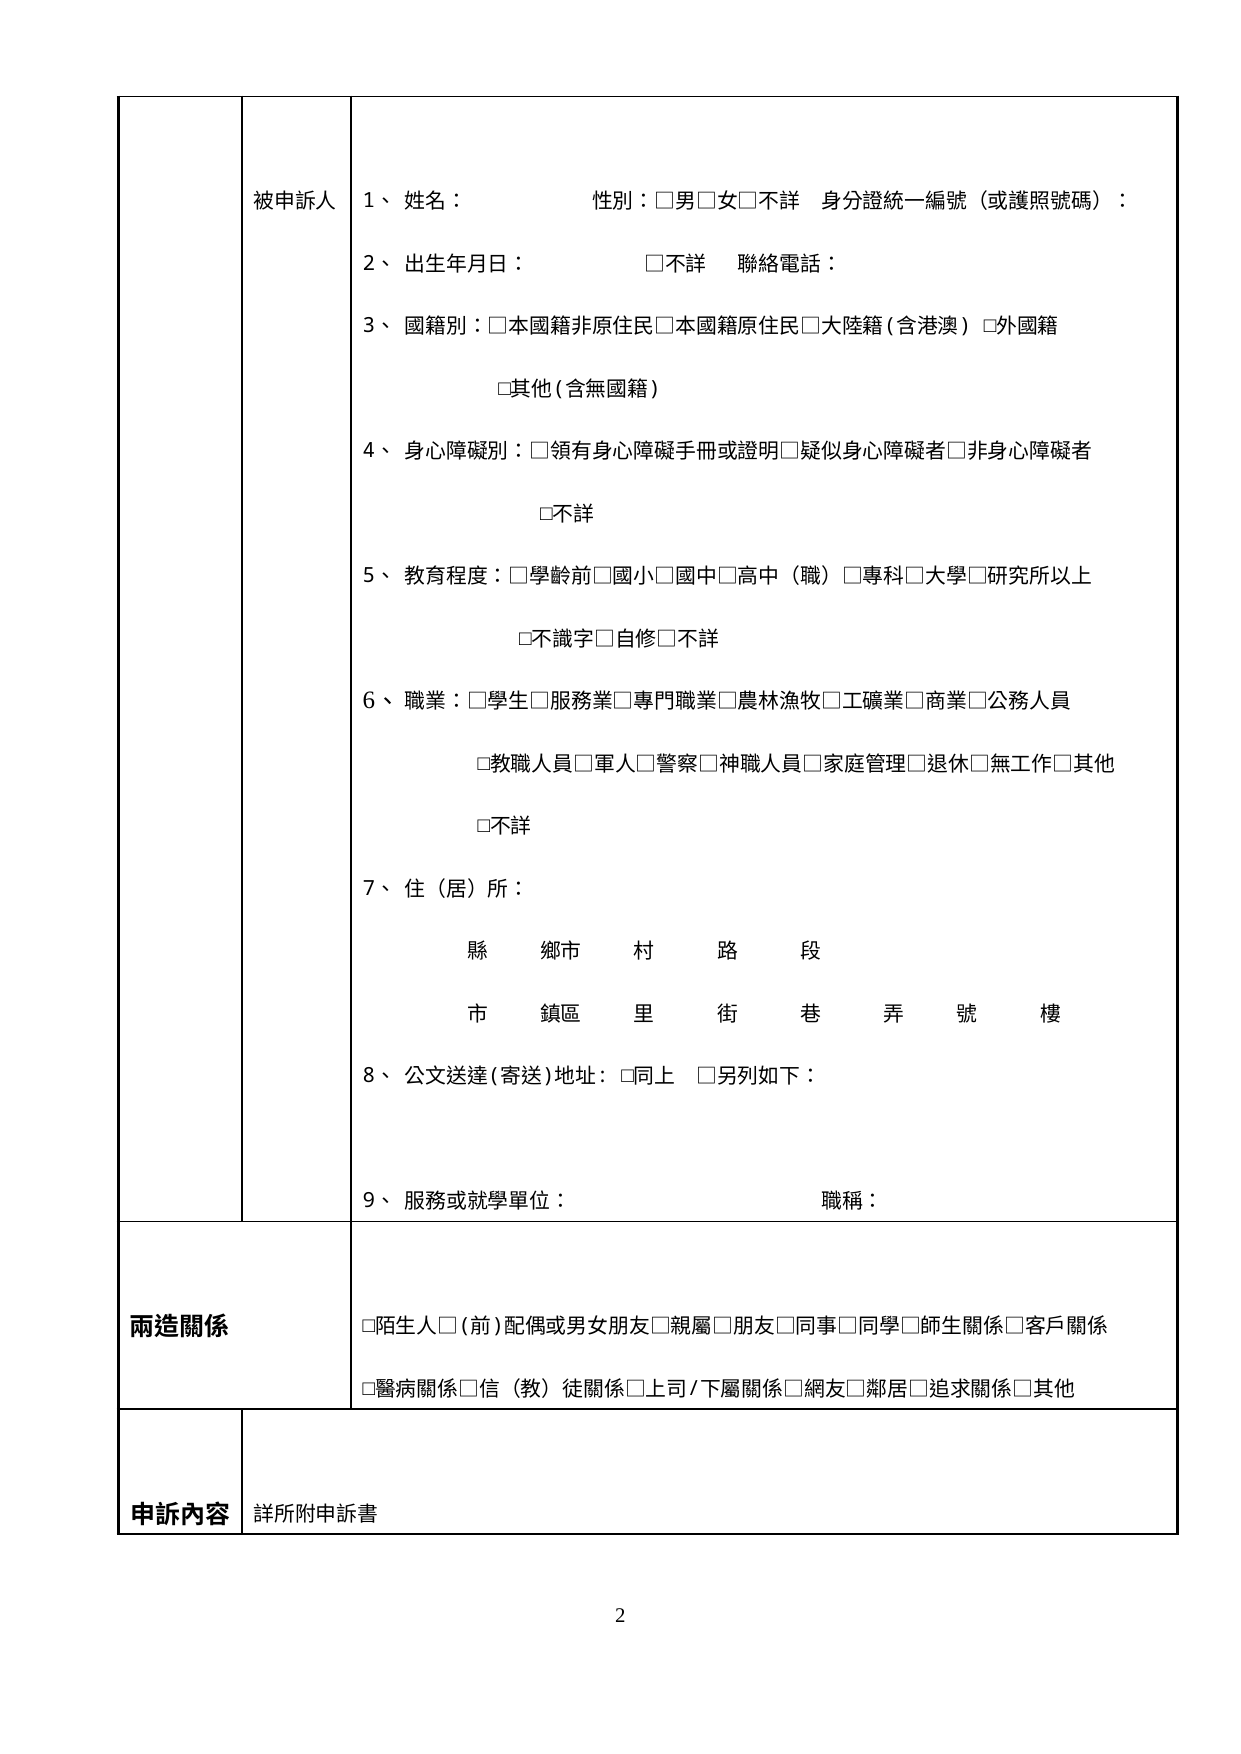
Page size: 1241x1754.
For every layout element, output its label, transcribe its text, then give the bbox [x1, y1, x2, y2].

table_cell 兩造關係 [120, 1222, 350, 1408]
table_cell [120, 97, 241, 1221]
table_cell 申訴內容 [120, 1410, 241, 1533]
table_cell □陌生人□(前)配偶或男女朋友□親屬□朋友□同事□同學□師生關係□客戶關係 □醫病關係□信（教）徒關係□上司/下屬關係□網友□鄰居□追求關係□其他 [352, 1222, 1176, 1408]
table_cell 詳所附申訴書 [243, 1410, 1176, 1533]
table_cell 姓名： 性別：□男□女□不詳 身分證統一編號（或護照號碼）： 出生年月日： □不詳 聯絡電話： 國籍別：□本國籍非原住民□本國籍原住民□大陸籍(含港澳) □外國籍 □其他(含無國籍) 身心障礙別：□領有身心障礙手冊或證明□疑似身心障礙者□非身心障礙者 □不詳 教育程度：□學齡前□國小□國中□高中（職）□專科□大學□研究所以上 □不識字□自修□不詳 職業：□學生□服務業□專門職業□農林漁牧□工礦業□商業□公務人員 □教職人員□軍人□警察□神職人員□家庭管理□退休□無工作□其他 □不詳 住（居）所： 縣 鄉市 村 路 段 市 鎮區 里 街 巷 弄 號 樓 公文送達(寄送)地址: □同上 □另列如下： 服務或就學單位： 職稱： [352, 97, 1176, 1221]
table_cell 被申訴人 [243, 97, 350, 1221]
